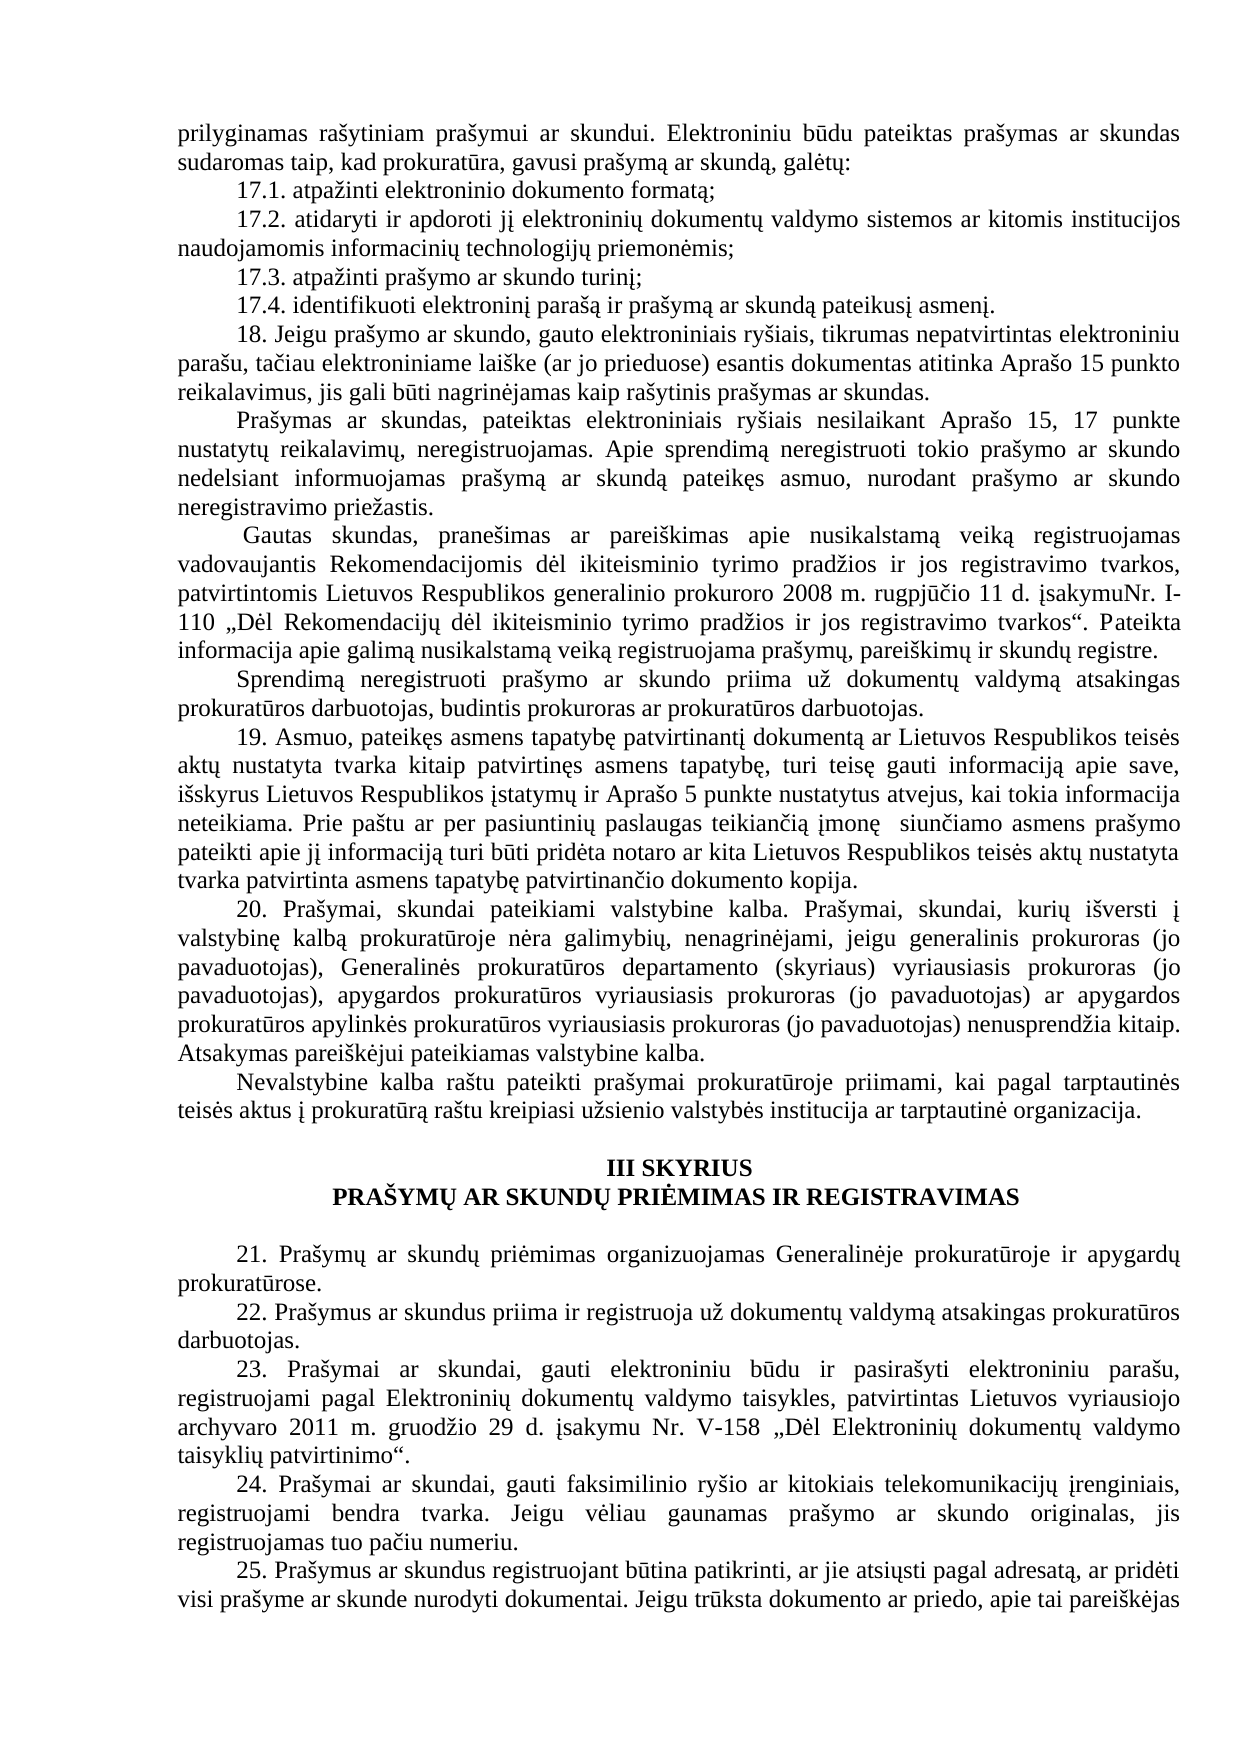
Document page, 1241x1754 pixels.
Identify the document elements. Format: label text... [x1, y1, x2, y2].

text 25. Prašymus ar skundus registruojant būtina patikrinti, ar jie atsiųsti pagal adresatą, ar pridėti visi prašyme ar skunde nurodyti dokumentai. Jeigu trūksta dokumento ar priedo, apie tai pareiškėjas [177, 1556, 1181, 1613]
text Nevalstybine kalba raštu pateikti prašymai prokuratūroje priimami, kai pagal tarptautinės teisės aktus į prokuratūrą raštu kreipiasi užsienio valstybės institucija ar tarptautinė organizacija. [177, 1067, 1181, 1124]
text Sprendimą neregistruoti prašymo ar skundo priima už dokumentų valdymą atsakingas prokuratūros darbuotojas, budintis prokuroras ar prokuratūros darbuotojas. [177, 664, 1181, 722]
text prilyginamas rašytiniam prašymui ar skundui. Elektroniniu būdu pateiktas prašymas ar skundas sudaromas taip, kad prokuratūra, gavusi prašymą ar skundą, galėtų: [177, 118, 1181, 176]
text 20. Prašymai, skundai pateikiami valstybine kalba. Prašymai, skundai, kurių išversti į valstybinę kalbą prokuratūroje nėra galimybių, nenagrinėjami, jeigu generalinis prokuroras (jo pavaduotojas), Generalinės prokuratūros departamento (skyriaus) vyriausiasis prokuroras (jo pavaduotojas), apygardos prokuratūros vyriausiasis prokuroras (jo pavaduotojas) ar apygardos prokuratūros apylinkės prokuratūros vyriausiasis prokuroras (jo pavaduotojas) nenusprendžia kitaip. Atsakymas pareiškėjui pateikiamas valstybine kalba. [177, 894, 1181, 1067]
text 24. Prašymai ar skundai, gauti faksimilinio ryšio ar kitokiais telekomunikacijų įrenginiais, registruojami bendra tvarka. Jeigu vėliau gaunamas prašymo ar skundo originalas, jis registruojamas tuo pačiu numeriu. [177, 1469, 1181, 1556]
text Gautas skundas, pranešimas ar pareiškimas apie nusikalstamą veiką registruojamas vadovaujantis Rekomendacijomis dėl ikiteisminio tyrimo pradžios ir jos registravimo tvarkos, patvirtintomis Lietuvos Respublikos generalinio prokuroro 2008 m. rugpjūčio 11 d. įsakymuNr. I-110 „Dėl Rekomendacijų dėl ikiteisminio tyrimo pradžios ir jos registravimo tvarkos“. Pateikta informacija apie galimą nusikalstamą veiką registruojama prašymų, pareiškimų ir skundų registre. [177, 521, 1181, 664]
text 18. Jeigu prašymo ar skundo, gauto elektroniniais ryšiais, tikrumas nepatvirtintas elektroniniu parašu, tačiau elektroniniame laiške (ar jo prieduose) esantis dokumentas atitinka Aprašo 15 punkto reikalavimus, jis gali būti nagrinėjamas kaip rašytinis prašymas ar skundas. [177, 319, 1181, 406]
text 17.1. atpažinti elektroninio dokumento formatą; [177, 176, 1181, 204]
text 21. Prašymų ar skundų priėmimas organizuojamas Generalinėje prokuratūroje ir apygardų prokuratūrose. [177, 1239, 1181, 1297]
text PRAŠYMŲ AR SKUNDŲ PRIĖMIMAS IR REGISTRAVIMAS [177, 1182, 1181, 1211]
text 22. Prašymus ar skundus priima ir registruoja už dokumentų valdymą atsakingas prokuratūros darbuotojas. [177, 1297, 1181, 1354]
text III SKYRIUS [177, 1153, 1181, 1182]
text 17.2. atidaryti ir apdoroti jį elektroninių dokumentų valdymo sistemos ar kitomis institucijos naudojamomis informacinių technologijų priemonėmis; [177, 204, 1181, 262]
text 17.3. atpažinti prašymo ar skundo turinį; [177, 262, 1181, 291]
text 23. Prašymai ar skundai, gauti elektroniniu būdu ir pasirašyti elektroniniu parašu, registruojami pagal Elektroninių dokumentų valdymo taisykles, patvirtintas Lietuvos vyriausiojo archyvaro 2011 m. gruodžio 29 d. įsakymu Nr. V-158 „Dėl Elektroninių dokumentų valdymo taisyklių patvirtinimo“. [177, 1354, 1181, 1469]
text 19. Asmuo, pateikęs asmens tapatybę patvirtinantį dokumentą ar Lietuvos Respublikos teisės aktų nustatyta tvarka kitaip patvirtinęs asmens tapatybę, turi teisę gauti informaciją apie save, išskyrus Lietuvos Respublikos įstatymų ir Aprašo 5 punkte nustatytus atvejus, kai tokia informacija neteikiama. Prie paštu ar per pasiuntinių paslaugas teikiančią įmonę siunčiamo asmens prašymo pateikti apie jį informaciją turi būti pridėta notaro ar kita Lietuvos Respublikos teisės aktų nustatyta tvarka patvirtinta asmens tapatybę patvirtinančio dokumento kopija. [177, 722, 1181, 894]
text Prašymas ar skundas, pateiktas elektroniniais ryšiais nesilaikant Aprašo 15, 17 punkte nustatytų reikalavimų, neregistruojamas. Apie sprendimą neregistruoti tokio prašymo ar skundo nedelsiant informuojamas prašymą ar skundą pateikęs asmuo, nurodant prašymo ar skundo neregistravimo priežastis. [177, 406, 1181, 521]
text 17.4. identifikuoti elektroninį parašą ir prašymą ar skundą pateikusį asmenį. [177, 291, 1181, 319]
